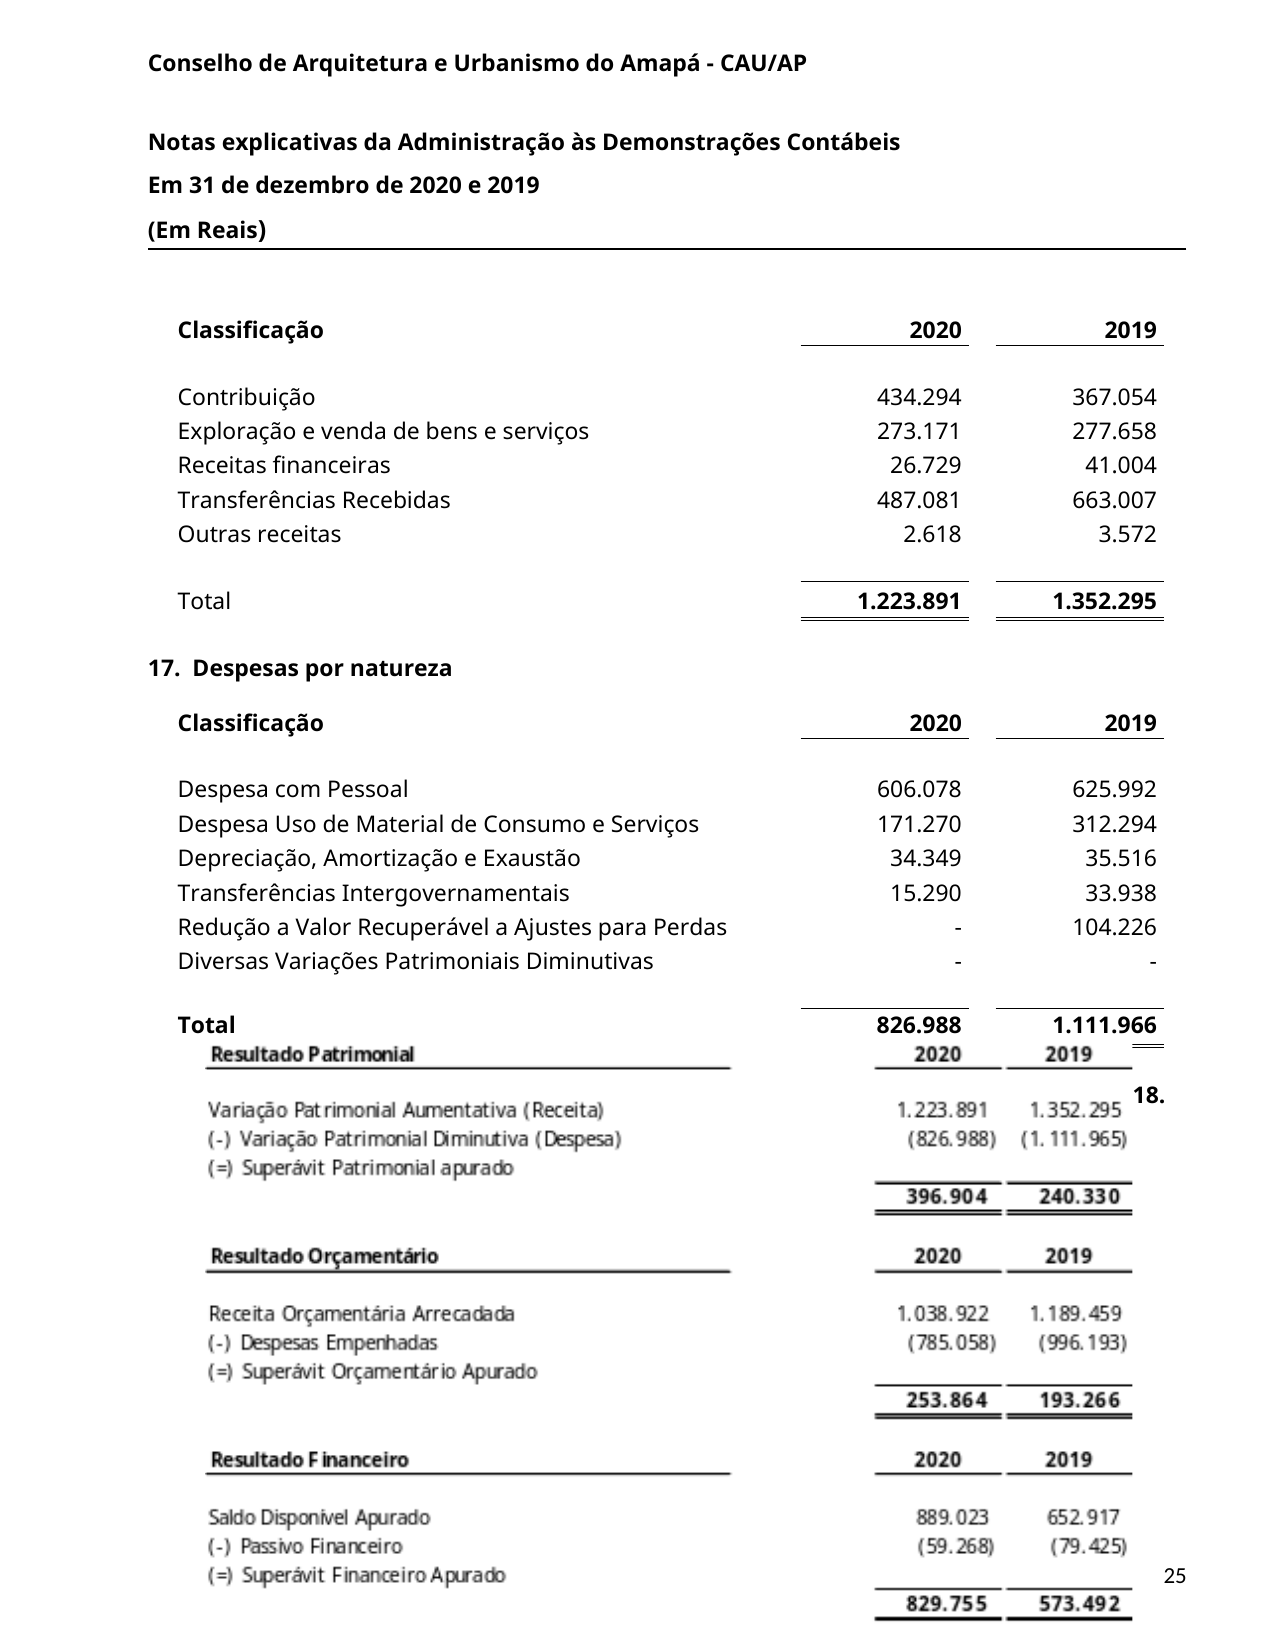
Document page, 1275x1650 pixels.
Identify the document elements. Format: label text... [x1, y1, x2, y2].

table_cell 15.290 [801, 873, 969, 908]
table_cell [969, 805, 996, 839]
table_cell 35.516 [996, 839, 1164, 873]
table_cell [170, 976, 774, 1008]
table_cell Outras receitas [170, 515, 774, 549]
table_cell [1133, 1048, 1164, 1079]
table_cell [996, 549, 1164, 581]
table_cell [774, 412, 801, 446]
table_cell Exploração e venda de bens e serviços [170, 412, 774, 446]
table_cell 277.658 [996, 412, 1164, 446]
text 17. Despesas por natureza [148, 652, 1186, 683]
table_cell 26.729 [801, 446, 969, 481]
table_cell [801, 739, 969, 770]
table_cell 104.226 [996, 908, 1164, 942]
table_cell [801, 549, 969, 581]
table_cell [774, 446, 801, 481]
table_cell [996, 976, 1164, 1008]
table_cell 826.988 [801, 1009, 969, 1040]
table_header [774, 704, 801, 738]
table_cell - [801, 942, 969, 976]
table_cell Diversas Variações Patrimoniais Diminutivas [170, 942, 774, 976]
table_cell Despesa com Pessoal [170, 770, 774, 804]
table_cell [170, 738, 774, 770]
table_header [969, 704, 996, 738]
table_cell [969, 976, 996, 1008]
table_cell [170, 1044, 206, 1079]
table_cell 367.054 [996, 378, 1164, 412]
table_cell [969, 616, 996, 652]
table_cell [801, 621, 969, 652]
text [148, 1079, 206, 1110]
table_cell [969, 581, 996, 616]
table_cell 3.572 [996, 515, 1164, 549]
table_cell [969, 873, 996, 908]
table_cell 487.081 [801, 481, 969, 515]
table_cell 606.078 [801, 770, 969, 804]
table_cell [774, 873, 801, 908]
text 18. [1133, 1079, 1186, 1110]
table_header Classificação [170, 704, 774, 738]
table_cell 273.171 [801, 412, 969, 446]
table_cell [774, 1008, 801, 1040]
table_cell [969, 481, 996, 515]
table_cell [969, 770, 996, 804]
table_cell 41.004 [996, 446, 1164, 481]
table_cell [774, 770, 801, 804]
table_cell 625.992 [996, 770, 1164, 804]
table_cell Depreciação, Amortização e Exaustão [170, 839, 774, 873]
table_cell 312.294 [996, 805, 1164, 839]
table_cell [774, 345, 801, 377]
table_cell [774, 481, 801, 515]
table_cell - [801, 908, 969, 942]
table_cell [774, 738, 801, 770]
table_cell Receitas financeiras [170, 446, 774, 481]
table_cell [996, 621, 1164, 652]
table_cell [774, 515, 801, 549]
table_cell [774, 839, 801, 873]
table_cell Redução a Valor Recuperável a Ajustes para Perdas [170, 908, 774, 942]
table_cell 171.270 [801, 805, 969, 839]
table_cell [774, 616, 801, 652]
table_cell [774, 805, 801, 839]
table_header [774, 311, 801, 345]
table_header 2020 [801, 704, 969, 738]
table_cell [774, 976, 801, 1008]
table_cell 1.352.295 [996, 582, 1164, 616]
table_cell [170, 549, 774, 581]
table_cell [969, 738, 996, 770]
table_cell [801, 976, 969, 1008]
table_cell 434.294 [801, 378, 969, 412]
table_cell Transferências Recebidas [170, 481, 774, 515]
table_cell [969, 345, 996, 377]
table_header [969, 311, 996, 345]
table_cell [969, 908, 996, 942]
table_cell Total [170, 1008, 774, 1044]
table_cell [774, 581, 801, 616]
table_cell [969, 1008, 996, 1040]
table_cell [969, 839, 996, 873]
table_cell [969, 446, 996, 481]
table_cell [170, 345, 774, 377]
table_cell [774, 908, 801, 942]
table_cell 33.938 [996, 873, 1164, 908]
table_cell Contribuição [170, 378, 774, 412]
table_header Classificação [170, 311, 774, 345]
table_cell [969, 942, 996, 976]
table_cell [969, 515, 996, 549]
table_cell 663.007 [996, 481, 1164, 515]
table_cell [801, 346, 969, 377]
table_cell [996, 346, 1164, 377]
table_cell - [996, 942, 1164, 976]
table_cell Total [170, 581, 774, 616]
table_cell [969, 378, 996, 412]
table_cell [774, 378, 801, 412]
table_header 2019 [996, 704, 1164, 738]
table_cell [969, 549, 996, 581]
table_cell [774, 549, 801, 581]
table_cell 1.223.891 [801, 582, 969, 616]
table_cell [774, 942, 801, 976]
table_header 2019 [996, 311, 1164, 345]
table_cell [170, 616, 774, 652]
table_cell 1.111.966 [996, 1009, 1164, 1044]
table_cell Despesa Uso de Material de Consumo e Serviços [170, 805, 774, 839]
table_cell [996, 739, 1164, 770]
table_cell Transferências Intergovernamentais [170, 873, 774, 908]
table_header 2020 [801, 311, 969, 345]
table_cell 2.618 [801, 515, 969, 549]
table_cell [969, 412, 996, 446]
table_cell 34.349 [801, 839, 969, 873]
